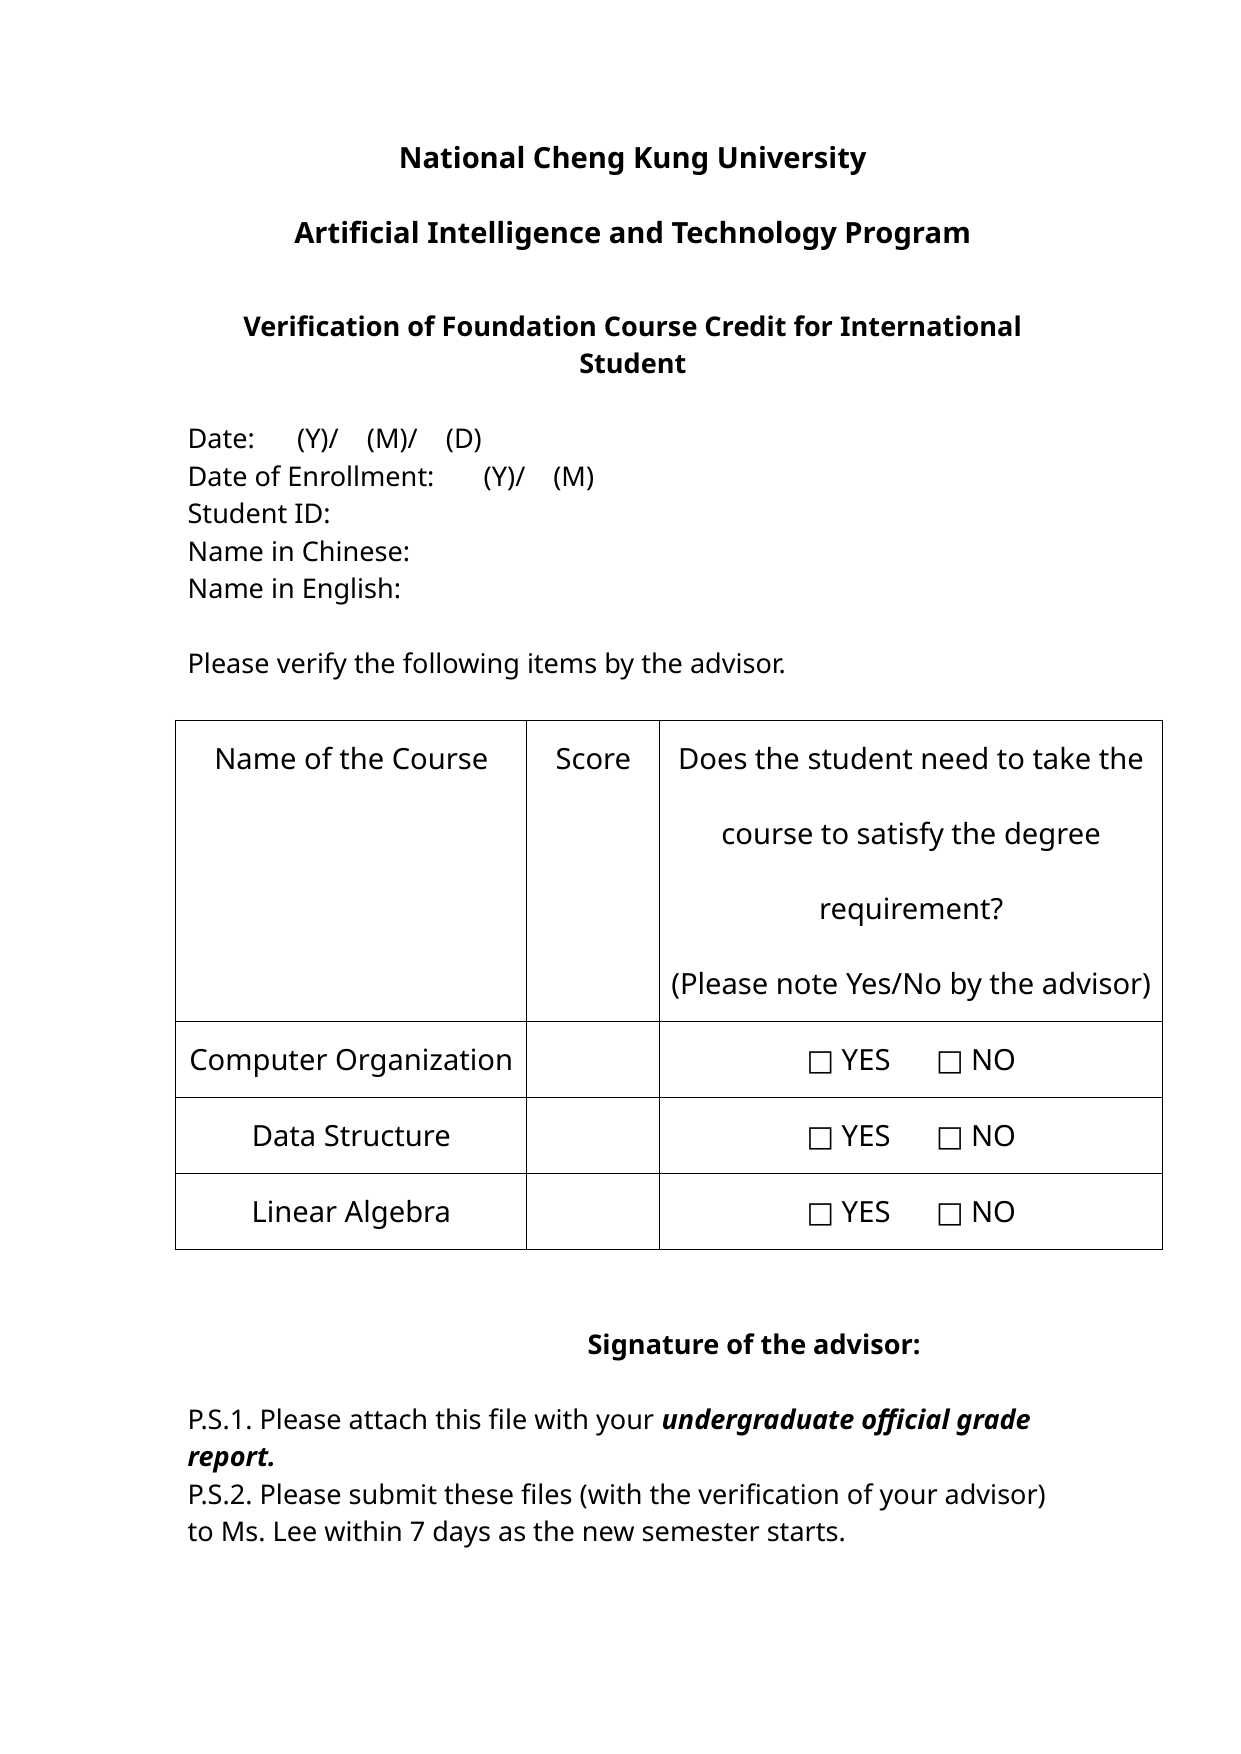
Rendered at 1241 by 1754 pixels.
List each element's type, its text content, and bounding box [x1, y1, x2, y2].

table_header Score [527, 721, 659, 1021]
text P.S.1. Please attach this file with your undergraduate official grade report. [187, 1400, 1078, 1475]
text Artificial Intelligence and Technology Program [187, 194, 1078, 269]
text Date of Enrollment: (Y)/ (M) [187, 457, 1078, 494]
table_cell □ YES □ NO [660, 1174, 1162, 1249]
table_header Does the student need to take the course to satisfy the degree requirement? (Please note Yes/No by the advisor) [660, 721, 1162, 1021]
text Date: (Y)/ (M)/ (D) [187, 419, 1078, 457]
text Student ID: [187, 494, 1078, 532]
text P.S.2. Please submit these files (with the verification of your advisor) to Ms. Lee within 7 days as the new semester starts. [187, 1475, 1078, 1550]
table_cell [527, 1098, 659, 1173]
table_cell [527, 1022, 659, 1097]
table_cell [527, 1174, 659, 1249]
table_cell Computer Organization [176, 1022, 526, 1097]
table_cell Data Structure [176, 1098, 526, 1173]
text National Cheng Kung University [187, 119, 1078, 194]
text Name in English: [187, 569, 1078, 607]
table_cell Linear Algebra [176, 1174, 526, 1249]
table_cell □ YES □ NO [660, 1022, 1162, 1097]
text Verification of Foundation Course Credit for International Student [187, 307, 1078, 382]
table_cell □ YES □ NO [660, 1098, 1162, 1173]
text Please verify the following items by the advisor. [187, 644, 1078, 682]
text Signature of the advisor: [537, 1325, 1078, 1362]
table_header Name of the Course [176, 721, 526, 1021]
text Name in Chinese: [187, 532, 1078, 569]
